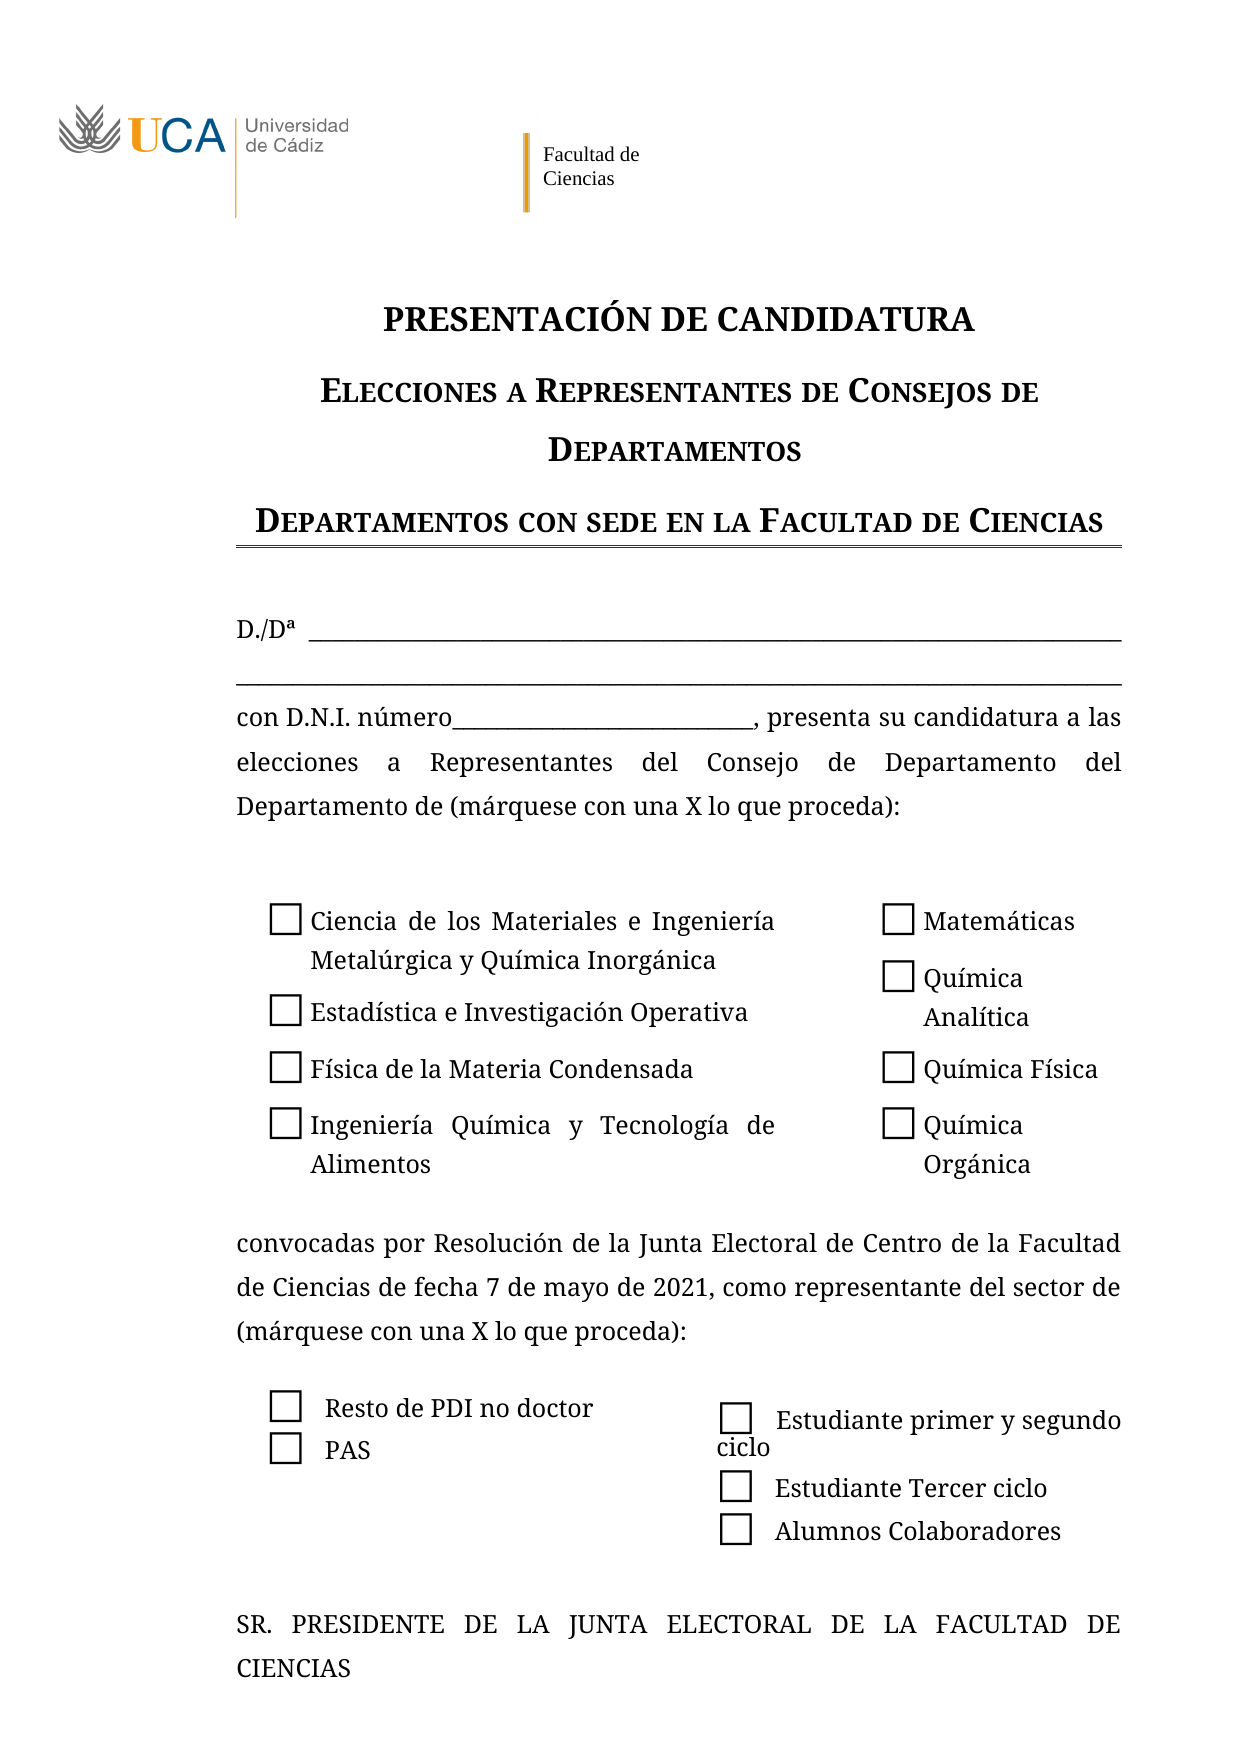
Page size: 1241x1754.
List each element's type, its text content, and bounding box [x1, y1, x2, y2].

text □ Resto de PDI no doctor [266, 1383, 642, 1426]
text □ PAS [266, 1426, 642, 1468]
text Elecciones a Representantes de Consejos de Departamentos [236, 367, 1122, 471]
text convocadas por Resolución de la Junta Electoral de Centro de la Facultad de Ciencias de fecha 7 de mayo de 2021, como representante del sector de (márquese con una X lo que proceda): [236, 1225, 1122, 1348]
text □ Química Orgánica [879, 1090, 1122, 1181]
text PRESENTACIÓN DE CANDIDATURA [236, 295, 1122, 341]
text □ Química Física [879, 1033, 1122, 1090]
text □ Ingeniería Química y Tecnología de Alimentos [266, 1090, 775, 1181]
text □ Alumnos Colaboradores [716, 1506, 1122, 1549]
text Departamentos con sede en la Facultad de Ciencias [236, 497, 1122, 545]
text □ Estudiante Tercer ciclo [716, 1464, 1122, 1506]
text □ Física de la Materia Condensada [266, 1033, 775, 1090]
text □ Ciencia de los Materiales e Ingeniería Metalúrgica y Química Inorgánica [266, 886, 775, 977]
text □ Matemáticas [879, 886, 1122, 943]
text □ Química Analítica [879, 943, 1122, 1033]
text con D.N.I. número , presenta su candidatura a las elecciones a Representantes del Consejo de Departamento del Departamento de (márquese con una X lo que proceda): [236, 700, 1122, 822]
text D./Dª [236, 611, 1122, 645]
text □ Estudiante primer y segundo ciclo [716, 1396, 1122, 1464]
text □ Estadística e Investigación Operativa [266, 977, 775, 1033]
